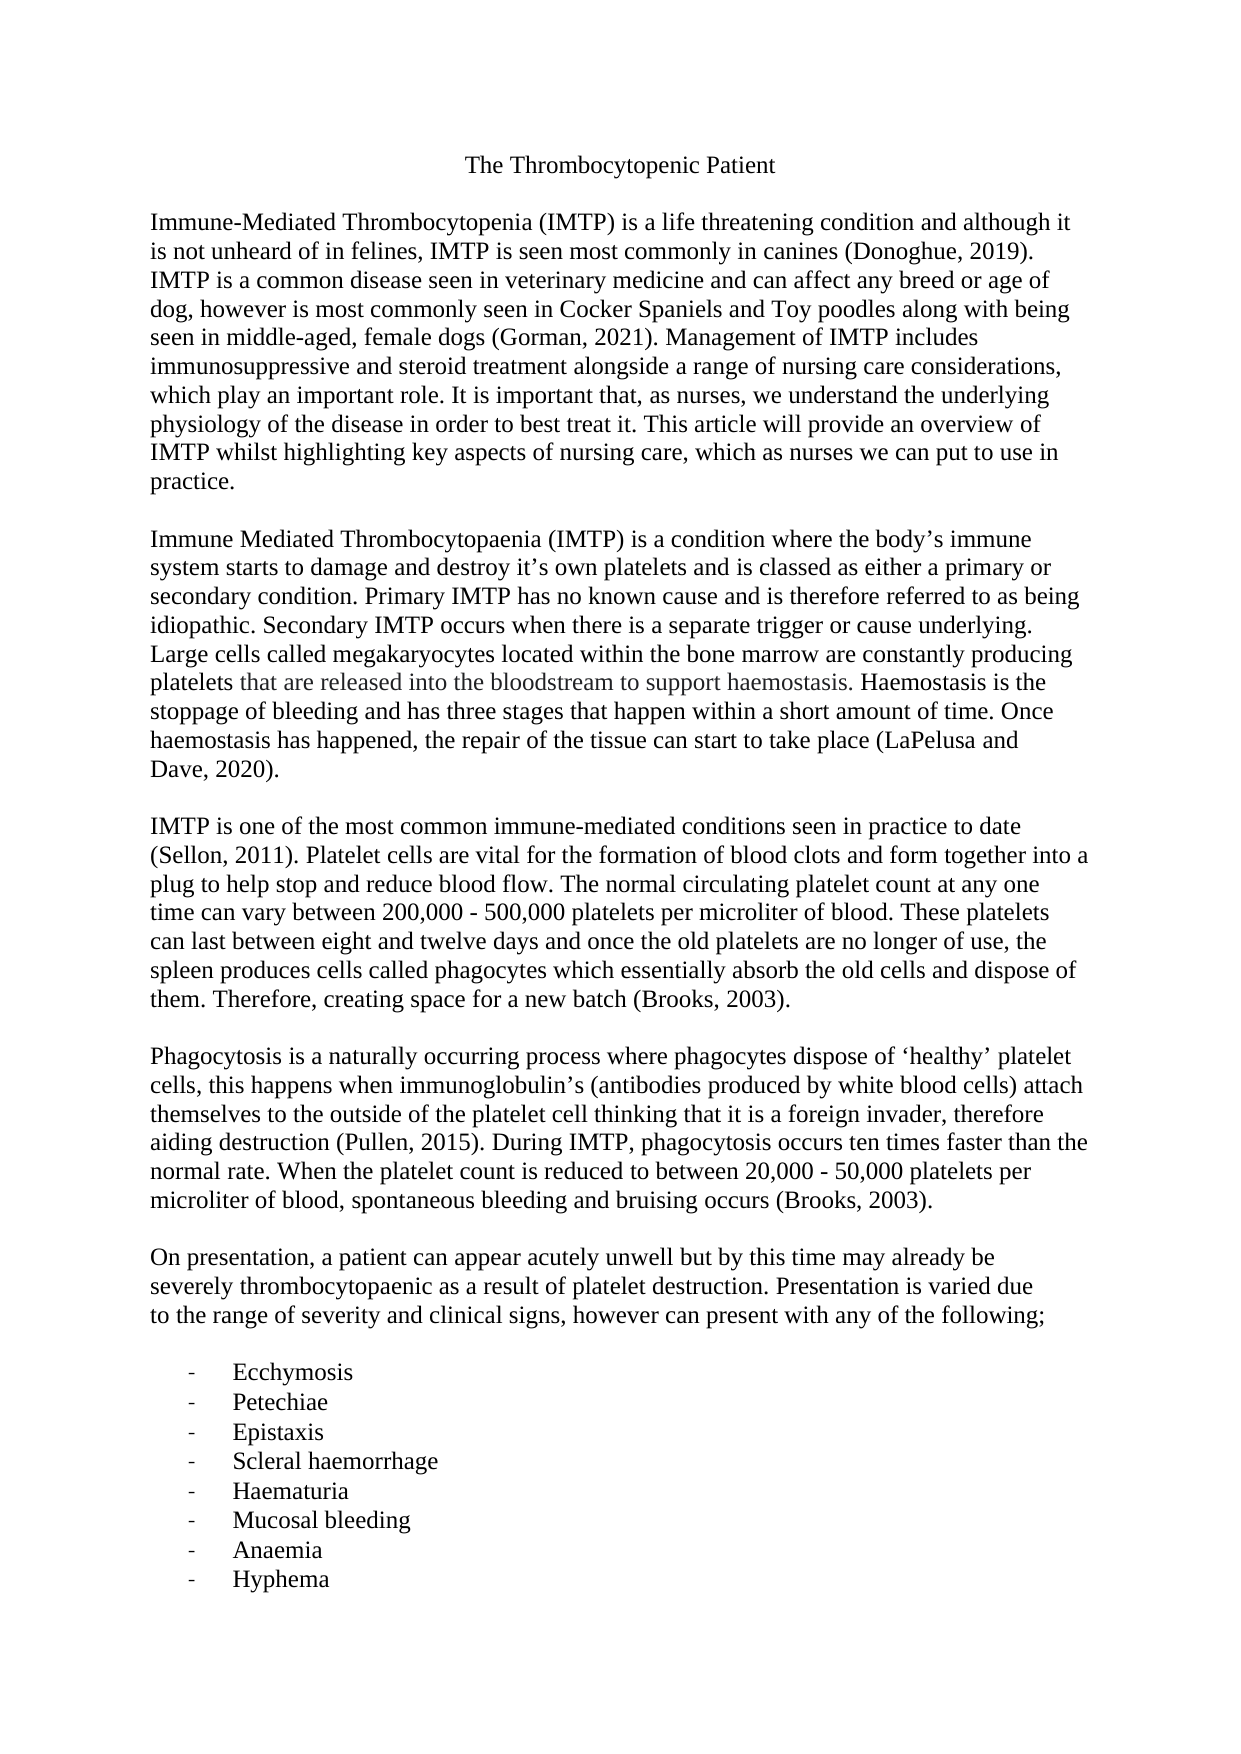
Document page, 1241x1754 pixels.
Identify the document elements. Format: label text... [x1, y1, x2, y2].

text The Thrombocytopenic Patient [150, 150, 1090, 179]
text - Petechiae [187, 1387, 1090, 1417]
text - Haematuria [187, 1476, 1090, 1505]
text - Ecchymosis [187, 1357, 1090, 1387]
text Immune-Mediated Thrombocytopenia (IMTP) is a life threatening condition and although it is not unheard of in felines, IMTP is seen most commonly in canines (Donoghue, 2019). IMTP is a common disease seen in veterinary medicine and can affect any breed or age of dog, however is most commonly seen in Cocker Spaniels and Toy poodles along with being seen in middle-aged, female dogs (Gorman, 2021). Management of IMTP includes immunosuppressive and steroid treatment alongside a range of nursing care considerations, which play an important role. It is important that, as nurses, we understand the underlying physiology of the disease in order to best treat it. This article will provide an overview of IMTP whilst highlighting key aspects of nursing care, which as nurses we can put to use in practice. [150, 207, 1090, 495]
text - Scleral haemorrhage [187, 1446, 1090, 1476]
text - Anaemia [187, 1535, 1090, 1564]
text Immune Mediated Thrombocytopaenia (IMTP) is a condition where the body’s immune system starts to damage and destroy it’s own platelets and is classed as either a primary or secondary condition. Primary IMTP has no known cause and is therefore referred to as being idiopathic. Secondary IMTP occurs when there is a separate trigger or cause underlying. Large cells called megakaryocytes located within the bone marrow are constantly producing platelets that are released into the bloodstream to support haemostasis. Haemostasis is the stoppage of bleeding and has three stages that happen within a short amount of time. Once haemostasis has happened, the repair of the tissue can start to take place (LaPelusa and Dave, 2020). [150, 524, 1090, 782]
text - Epistaxis [187, 1417, 1090, 1446]
text - Hyphema [187, 1564, 1090, 1594]
text IMTP is one of the most common immune-mediated conditions seen in practice to date (Sellon, 2011). Platelet cells are vital for the formation of blood clots and form together into a plug to help stop and reduce blood flow. The normal circulating platelet count at any one time can vary between 200,000 - 500,000 platelets per microliter of blood. These platelets can last between eight and twelve days and once the old platelets are no longer of use, the spleen produces cells called phagocytes which essentially absorb the old cells and dispose of them. Therefore, creating space for a new batch (Brooks, 2003). [150, 811, 1090, 1012]
text Phagocytosis is a naturally occurring process where phagocytes dispose of ‘healthy’ platelet cells, this happens when immunoglobulin’s (antibodies produced by white blood cells) attach themselves to the outside of the platelet cell thinking that it is a foreign invader, therefore aiding destruction (Pullen, 2015). During IMTP, phagocytosis occurs ten times faster than the normal rate. When the platelet count is reduced to between 20,000 - 50,000 platelets per microliter of blood, spontaneous bleeding and bruising occurs (Brooks, 2003). [150, 1041, 1090, 1214]
text On presentation, a patient can appear acutely unwell but by this time may already be severely thrombocytopaenic as a result of platelet destruction. Presentation is varied due to the range of severity and clinical signs, however can present with any of the following; [150, 1242, 1090, 1329]
text - Mucosal bleeding [187, 1505, 1090, 1535]
